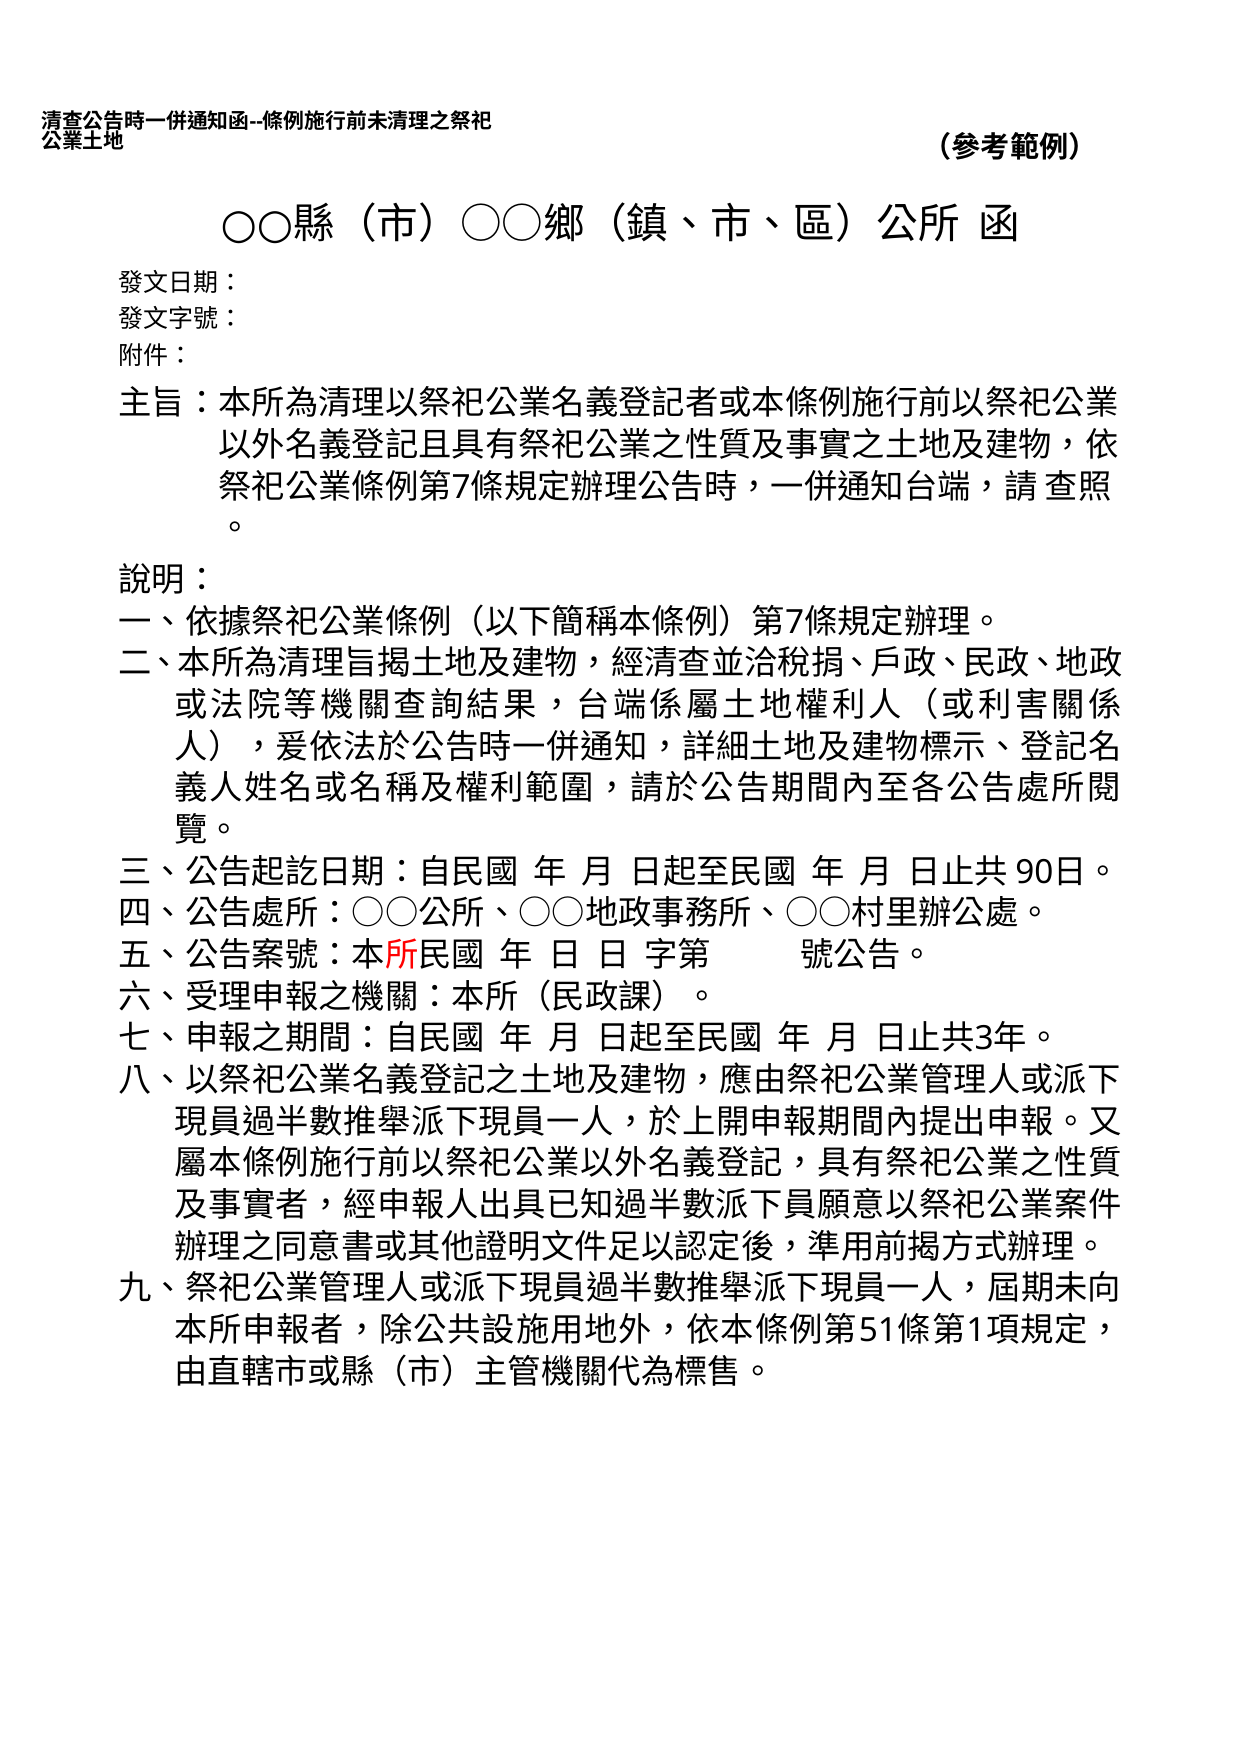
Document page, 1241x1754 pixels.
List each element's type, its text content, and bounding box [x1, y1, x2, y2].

text 一、依據祭祀公業條例（以下簡稱本條例）第7條規定辦理。 [118, 600, 1122, 641]
text 發文日期： [118, 263, 1122, 299]
text 四、公告處所：○○公所、○○地政事務所、○○村里辦公處。 [118, 891, 1122, 933]
text 清查公告時一併通知函--條例施行前未清理之祭祀公業土地 [41, 111, 495, 153]
text 九、祭祀公業管理人或派下現員過半數推舉派下現員一人，屆期未向本所申報者，除公共設施用地外，依本條例第51條第1項規定，由直轄市或縣（市）主管機關代為標售。 [118, 1266, 1122, 1391]
text （參考範例） [922, 124, 1114, 162]
text 說明： [118, 558, 1122, 600]
text 五、公告案號：本所民國 年 日 日 字第 號公告。 [118, 933, 1122, 975]
text 二、本所為清理旨揭土地及建物，經清查並洽稅捐、戶政、民政、地政或法院等機關查詢結果，台端係屬土地權利人（或利害關係人），爰依法於公告時一併通知，詳細土地及建物標示、登記名義人姓名或名稱及權利範圍，請於公告期間內至各公告處所閱覽。 [118, 641, 1122, 850]
text 發文字號： [118, 299, 1122, 335]
text 六、受理申報之機關：本所（民政課）。 [118, 975, 1122, 1016]
text 八、以祭祀公業名義登記之土地及建物，應由祭祀公業管理人或派下現員過半數推舉派下現員一人，於上開申報期間內提出申報。又屬本條例施行前以祭祀公業以外名義登記，具有祭祀公業之性質及事實者，經申報人出具已知過半數派下員願意以祭祀公業案件辦理之同意書或其他證明文件足以認定後，準用前揭方式辦理。 [118, 1058, 1122, 1266]
text ○○縣（市）○○鄉（鎮、市、區）公所 函 [118, 190, 1122, 250]
text 七、申報之期間：自民國 年 月 日起至民國 年 月 日止共3年。 [118, 1016, 1122, 1058]
text 主旨：本所為清理以祭祀公業名義登記者或本條例施行前以祭祀公業以外名義登記且具有祭祀公業之性質及事實之土地及建物，依祭祀公業條例第7條規定辦理公告時，一併通知台端，請 查照。 [118, 381, 1122, 548]
text 三、公告起訖日期：自民國 年 月 日起至民國 年 月 日止共 90日。 [118, 850, 1122, 891]
text 附件： [118, 335, 572, 371]
